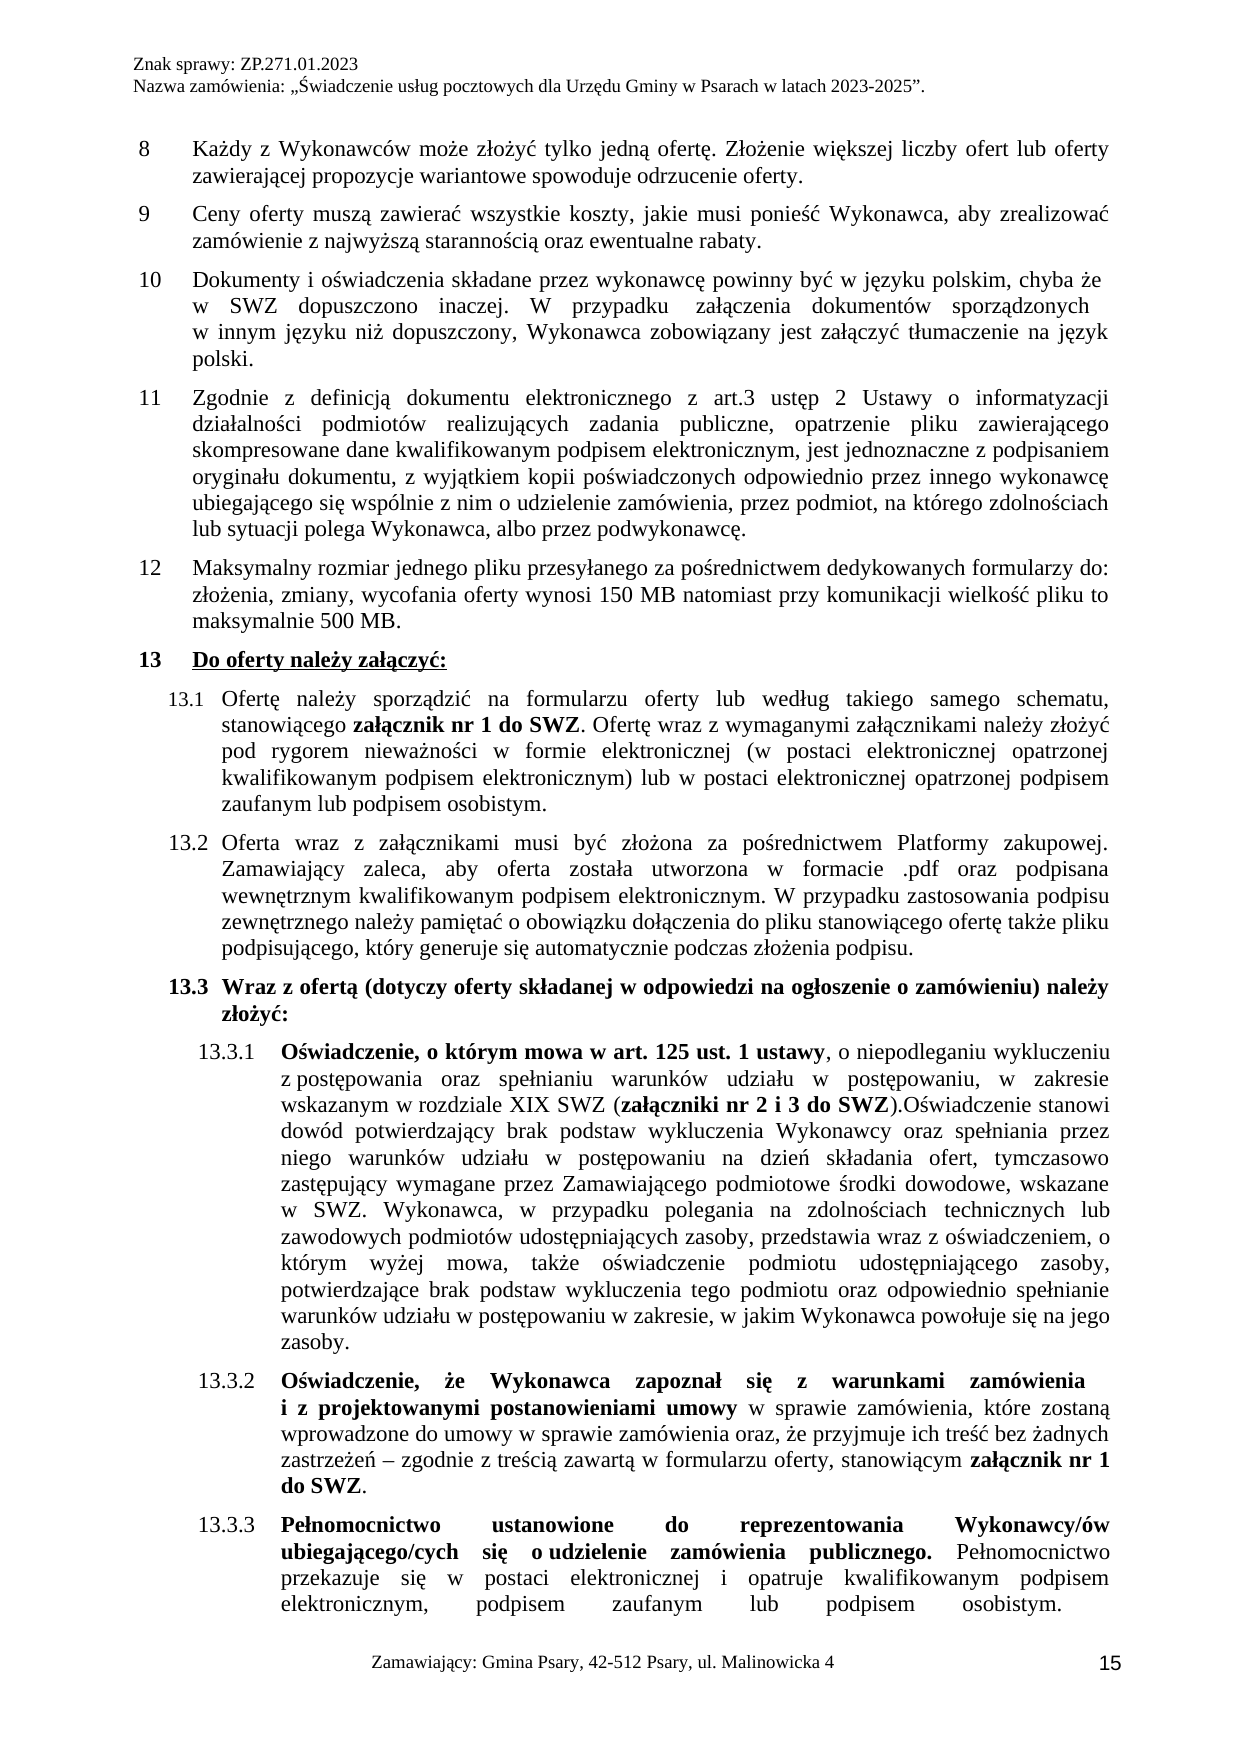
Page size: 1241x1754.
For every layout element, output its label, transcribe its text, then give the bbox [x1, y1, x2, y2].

list Zgodnie z definicją dokumentu elektronicznego z art.3 ustęp 2 Ustawy o informatyzacji działalności podmiotów realizujących zadania publiczne, opatrzenie pliku zawierającego skompresowane dane kwalifikowanym podpisem elektronicznym, jest jednoznaczne z podpisaniem oryginału dokumentu, z wyjątkiem kopii poświadczonych odpowiednio przez innego wykonawcę ubiegającego się wspólnie z nim o udzielenie zamówienia, przez podmiot, na którego zdolnościach lub sytuacji polega Wykonawca, albo przez podwykonawcę. [133, 384, 1110, 542]
list Ofertę należy sporządzić na formularzu oferty lub według takiego samego schematu, stanowiącego załącznik nr 1 do SWZ. Ofertę wraz z wymaganymi załącznikami należy złożyć pod rygorem nieważności w formie elektronicznej (w postaci elektronicznej opatrzonej kwalifikowanym podpisem elektronicznym) lub w postaci elektronicznej opatrzonej podpisem zaufanym lub podpisem osobistym. [162, 685, 1110, 816]
list Oświadczenie, że Wykonawca zapoznał się z warunkami zamówienia i z projektowanymi postanowieniami umowy w sprawie zamówienia, które zostaną wprowadzone do umowy w sprawie zamówienia oraz, że przyjmuje ich treść bez żadnych zastrzeżeń – zgodnie z treścią zawartą w formularzu oferty, stanowiącym załącznik nr 1 do SWZ. [192, 1367, 1110, 1499]
list Oferta wraz z załącznikami musi być złożona za pośrednictwem Platformy zakupowej. Zamawiający zaleca, aby oferta została utworzona w formacie .pdf oraz podpisana wewnętrznym kwalifikowanym podpisem elektronicznym. W przypadku zastosowania podpisu zewnętrznego należy pamiętać o obowiązku dołączenia do pliku stanowiącego ofertę także pliku podpisującego, który generuje się automatycznie podczas złożenia podpisu. [162, 829, 1110, 961]
list Pełnomocnictwo ustanowione do reprezentowania Wykonawcy/ów ubiegającego/cych się o udzielenie zamówienia publicznego. Pełnomocnictwo przekazuje się w postaci elektronicznej i opatruje kwalifikowanym podpisem elektronicznym, podpisem zaufanym lub podpisem osobistym. [192, 1511, 1110, 1617]
list Każdy z Wykonawców może złożyć tylko jedną ofertę. Złożenie większej liczby ofert lub oferty zawierającej propozycje wariantowe spowoduje odrzucenie oferty. [133, 135, 1110, 188]
list Do oferty należy załączyć: [133, 646, 1110, 672]
list Maksymalny rozmiar jednego pliku przesyłanego za pośrednictwem dedykowanych formularzy do: złożenia, zmiany, wycofania oferty wynosi 150 MB natomiast przy komunikacji wielkość pliku to maksymalnie 500 MB. [133, 554, 1110, 633]
list Ceny oferty muszą zawierać wszystkie koszty, jakie musi ponieść Wykonawca, aby zrealizować zamówienie z najwyższą starannością oraz ewentualne rabaty. [133, 201, 1110, 253]
list Oświadczenie, o którym mowa w art. 125 ust. 1 ustawy, o niepodleganiu wykluczeniu z postępowania oraz spełnianiu warunków udziału w postępowaniu, w zakresie wskazanym w rozdziale XIX SWZ (załączniki nr 2 i 3 do SWZ).Oświadczenie stanowi dowód potwierdzający brak podstaw wykluczenia Wykonawcy oraz spełniania przez niego warunków udziału w postępowaniu na dzień składania ofert, tymczasowo zastępujący wymagane przez Zamawiającego podmiotowe środki dowodowe, wskazane w SWZ. Wykonawca, w przypadku polegania na zdolnościach technicznych lub zawodowych podmiotów udostępniających zasoby, przedstawia wraz z oświadczeniem, o którym wyżej mowa, także oświadczenie podmiotu udostępniającego zasoby, potwierdzające brak podstaw wykluczenia tego podmiotu oraz odpowiednio spełnianie warunków udziału w postępowaniu w zakresie, w jakim Wykonawca powołuje się na jego zasoby. [192, 1038, 1110, 1355]
list Dokumenty i oświadczenia składane przez wykonawcę powinny być w języku polskim, chyba że w SWZ dopuszczono inaczej. W przypadku załączenia dokumentów sporządzonych w innym języku niż dopuszczony, Wykonawca zobowiązany jest załączyć tłumaczenie na język polski. [133, 266, 1110, 371]
list Wraz z ofertą (dotyczy oferty składanej w odpowiedzi na ogłoszenie o zamówieniu) należy złożyć: [162, 973, 1110, 1026]
